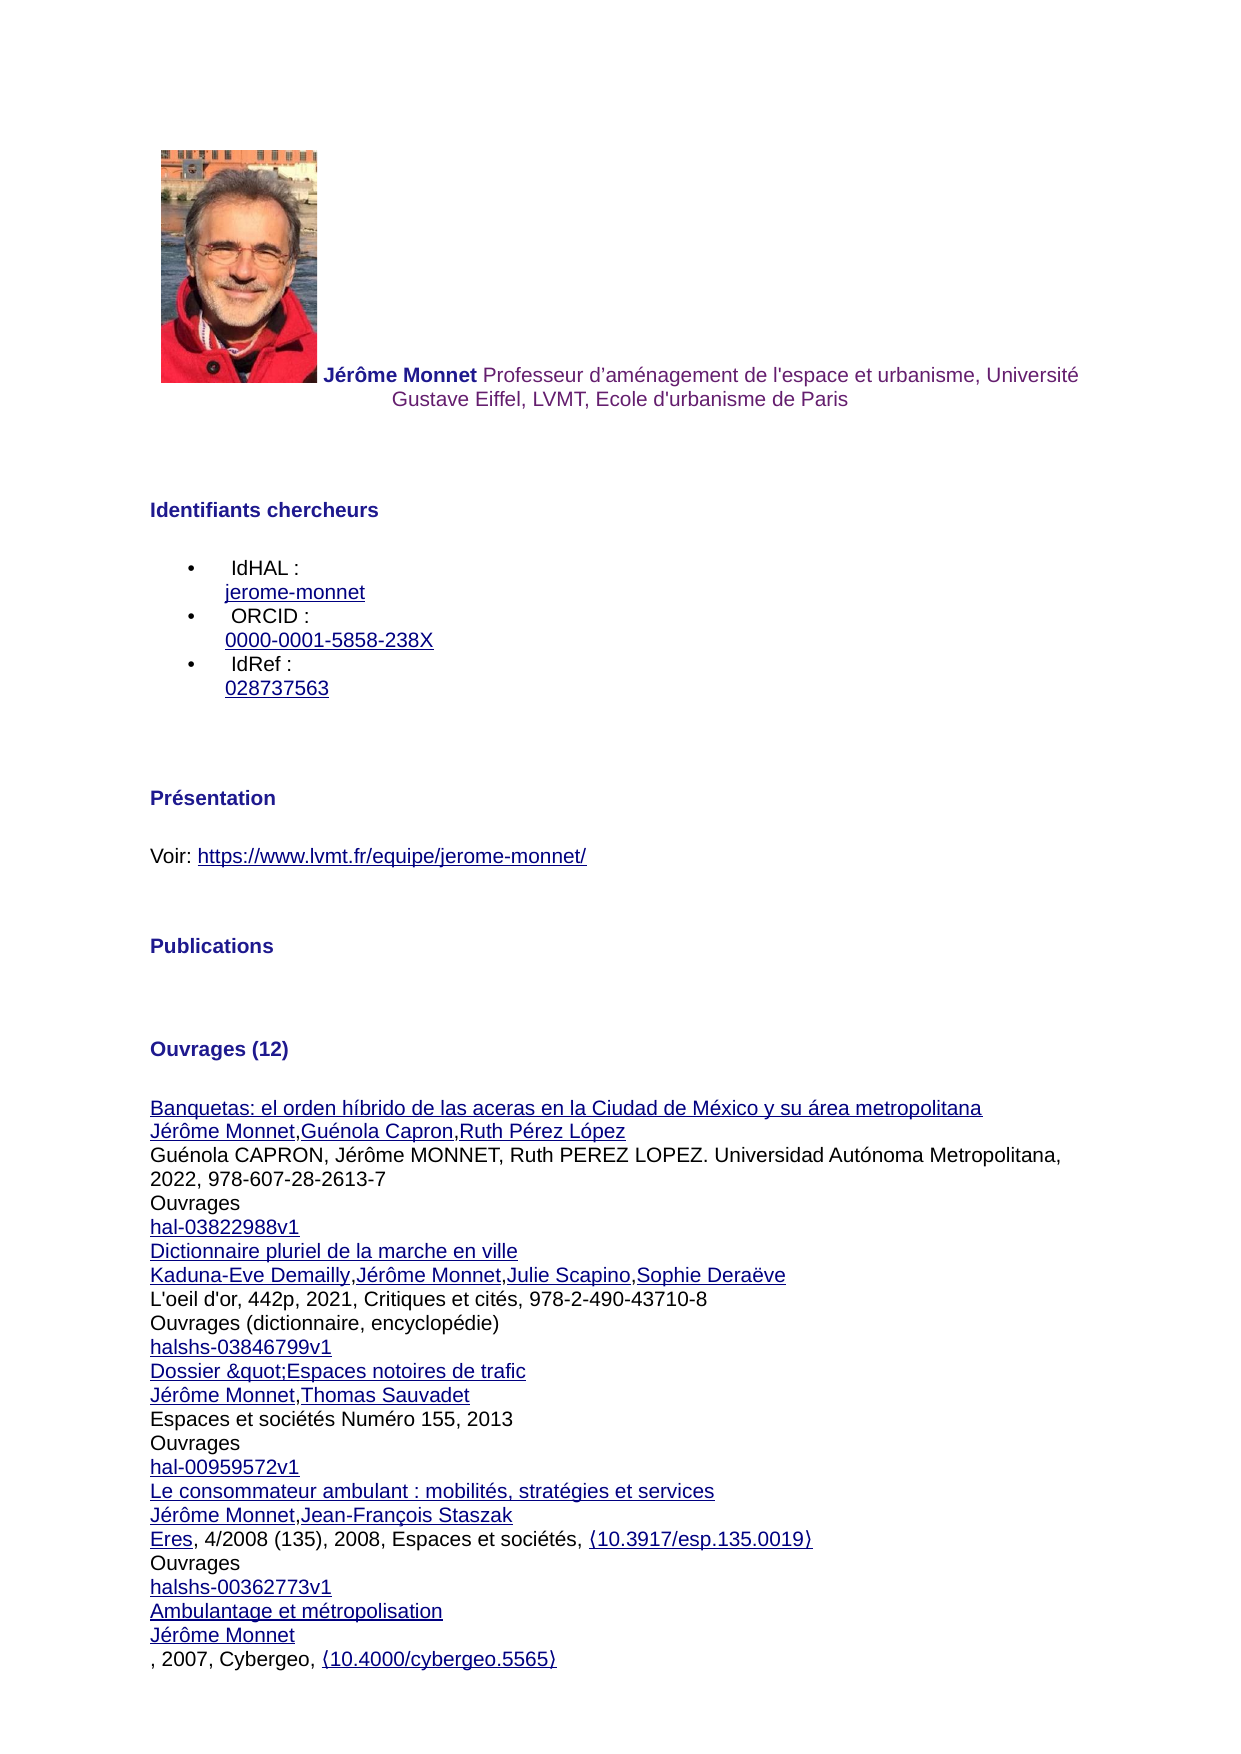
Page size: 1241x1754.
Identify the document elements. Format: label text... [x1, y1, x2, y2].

list IdHAL : [187, 556, 1090, 580]
list IdRef : [187, 652, 1090, 676]
subtitle Identifiants chercheurs [150, 497, 1090, 521]
subtitle Jérôme Monnet Professeur d’aménagement de l'espace et urbanisme, Université Gustave Eiffel, LVMT, Ecole d'urbanisme de Paris [150, 150, 1090, 411]
list jerome-monnet [187, 580, 1090, 604]
list 0000-0001-5858-238X [187, 628, 1090, 652]
list ORCID : [187, 604, 1090, 628]
table_cell Ambulantage et métropolisation Jérôme Monnet , 2007, Cybergeo, ⟨10.4000/cybergeo.5565⟩ [150, 1599, 1090, 1670]
table_cell Dictionnaire pluriel de la marche en ville Kaduna-Eve Demailly,Jérôme Monnet,Julie Scapino,Sophie Deraëve L'oeil d'or, 442p, 2021, Critiques et cités, 978-2-490-43710-8 Ouvrages (dictionnaire, encyclopédie) halshs-03846799v1 [150, 1239, 1090, 1359]
subtitle Ouvrages (12) [150, 1037, 1090, 1061]
list 028737563 [187, 676, 1090, 699]
subtitle Présentation [150, 786, 1090, 810]
picture [161, 150, 318, 383]
text Voir: https://www.lvmt.fr/equipe/jerome-monnet/ [150, 844, 1090, 868]
table_cell Le consommateur ambulant : mobilités, stratégies et services Jérôme Monnet,Jean-François Staszak Eres, 4/2008 (135), 2008, Espaces et sociétés, ⟨10.3917/esp.135.0019⟩ Ouvrages halshs-00362773v1 [150, 1479, 1090, 1598]
subtitle Publications [150, 934, 1090, 958]
table_header Banquetas: el orden híbrido de las aceras en la Ciudad de México y su área metropolitana Jérôme Monnet,Guénola Capron,Ruth Pérez López Guénola CAPRON, Jérôme MONNET, Ruth PEREZ LOPEZ. Universidad Autónoma Metropolitana, 2022, 978-607-28-2613-7 Ouvrages hal-03822988v1 [150, 1095, 1090, 1239]
table_cell Dossier &quot;Espaces notoires de trafic Jérôme Monnet,Thomas Sauvadet Espaces et sociétés Numéro 155, 2013 Ouvrages hal-00959572v1 [150, 1359, 1090, 1479]
